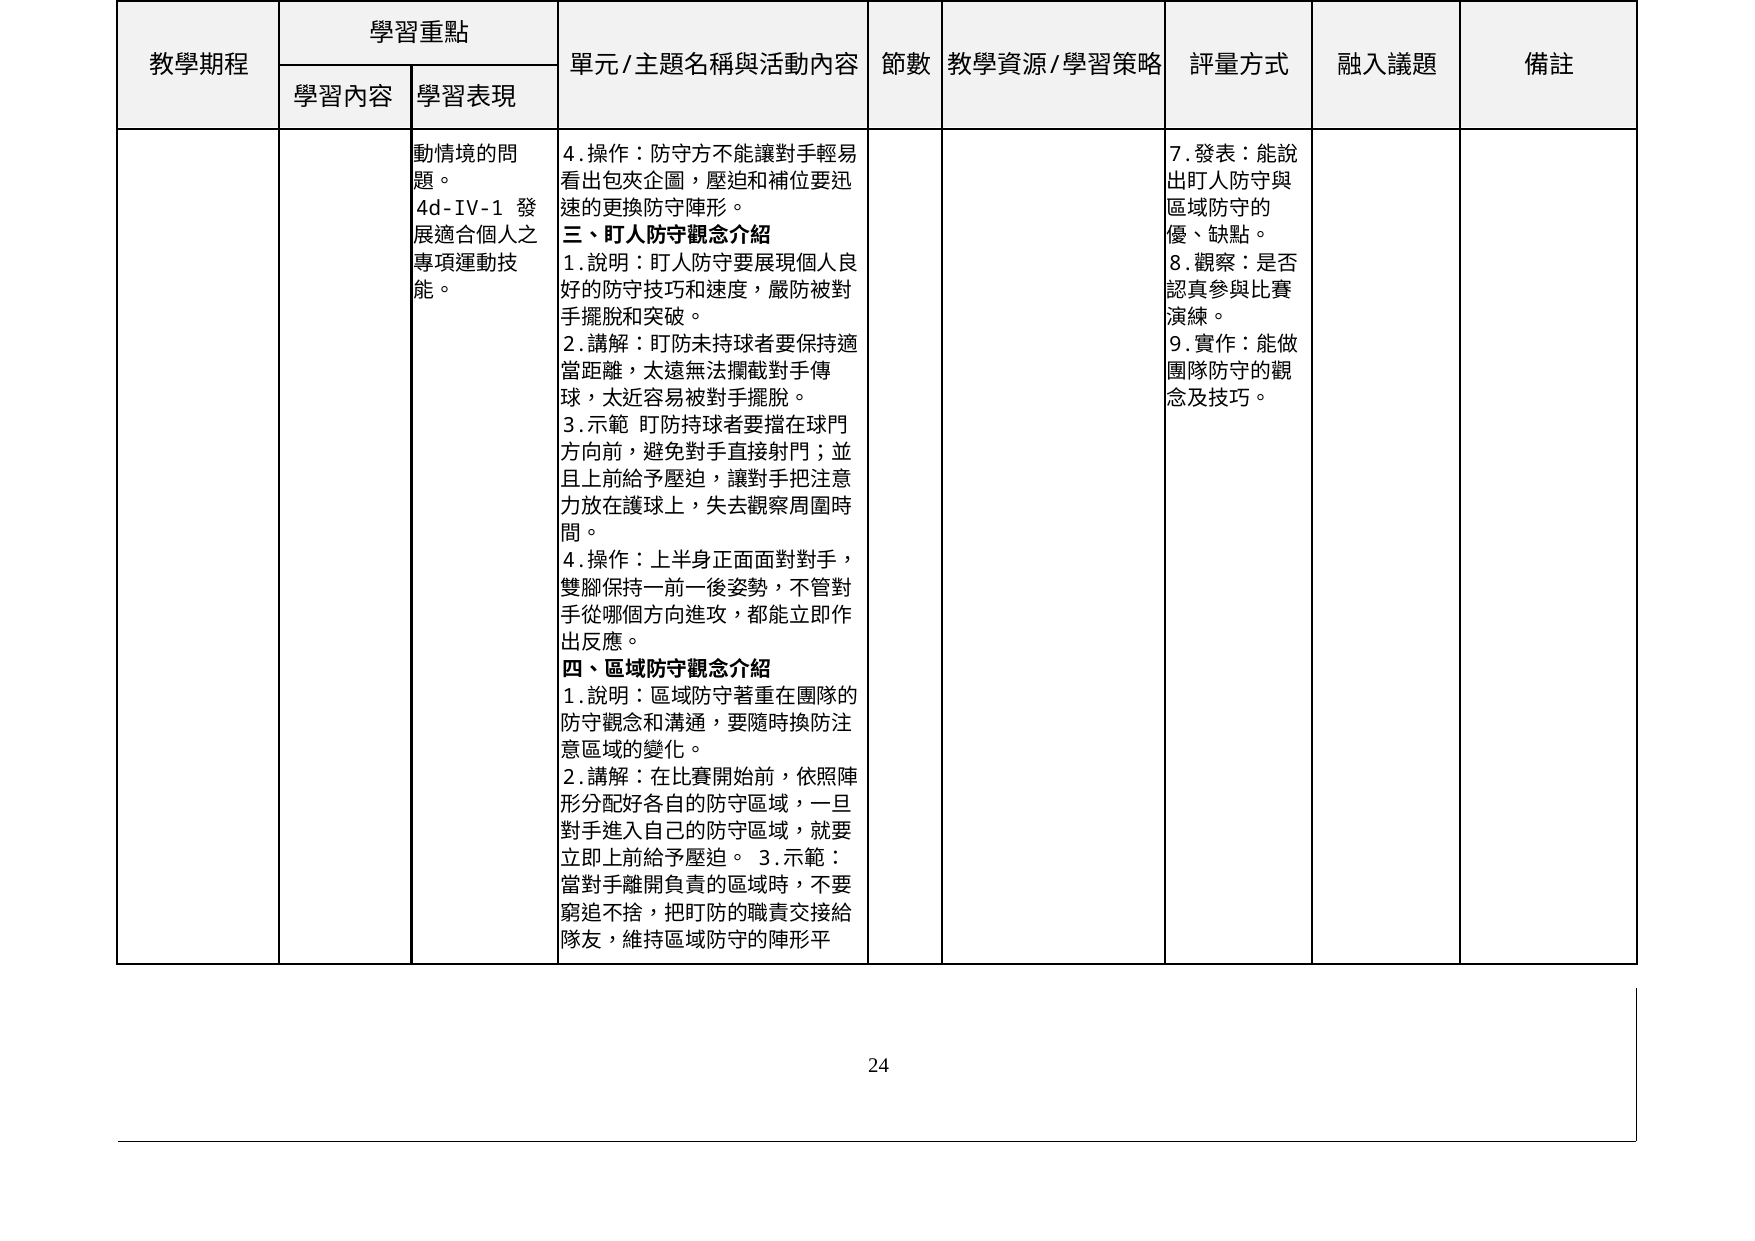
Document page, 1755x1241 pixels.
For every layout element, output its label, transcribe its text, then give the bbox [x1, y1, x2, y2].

table_header 融入議題 [1313, 2, 1459, 127]
table_header 備註 [1461, 2, 1636, 127]
table_cell [1461, 130, 1636, 963]
table_header 節數 [869, 2, 941, 127]
table_header 教學期程 [118, 2, 278, 127]
table_cell 動情境的問題。 4d-IV-1 發展適合個人之專項運動技能。 [413, 130, 557, 963]
table_cell [869, 130, 941, 963]
table_cell [280, 130, 410, 963]
table_cell 4.操作：防守方不能讓對手輕易看出包夾企圖，壓迫和補位要迅速的更換防守陣形。 三、盯人防守觀念介紹 1.說明：盯人防守要展現個人良好的防守技巧和速度，嚴防被對手擺脫和突破。 2.講解：盯防未持球者要保持適當距離，太遠無法攔截對手傳球，太近容易被對手擺脫。 3.示範 盯防持球者要擋在球門方向前，避免對手直接射門；並且上前給予壓迫，讓對手把注意力放在護球上，失去觀察周圍時間。 4.操作：上半身正面面對對手，雙腳保持一前一後姿勢，不管對手從哪個方向進攻，都能立即作出反應。 四、區域防守觀念介紹 1.說明：區域防守著重在團隊的防守觀念和溝通，要隨時換防注意區域的變化。 2.講解：在比賽開始前，依照陣形分配好各自的防守區域，一旦對手進入自己的防守區域，就要立即上前給予壓迫。 3.示範：當對手離開負責的區域時，不要窮追不捨，把盯防的職責交接給隊友，維持區域防守的陣形平 [559, 130, 867, 963]
table_cell [943, 130, 1164, 963]
table_header 評量方式 [1166, 2, 1311, 127]
table_cell 學習內容 [280, 66, 410, 127]
table_cell [118, 130, 278, 963]
table_cell [1313, 130, 1459, 963]
table_cell 7.發表：能說出盯人防守與區域防守的優、缺點。 8.觀察：是否認真參與比賽演練。 9.實作：能做團隊防守的觀念及技巧。 [1166, 130, 1311, 963]
table_header 學習重點 [280, 2, 557, 64]
table_header 單元/主題名稱與活動內容 [559, 2, 867, 127]
table_cell 學習表現 [413, 66, 557, 127]
table_header 教學資源/學習策略 [943, 2, 1164, 127]
